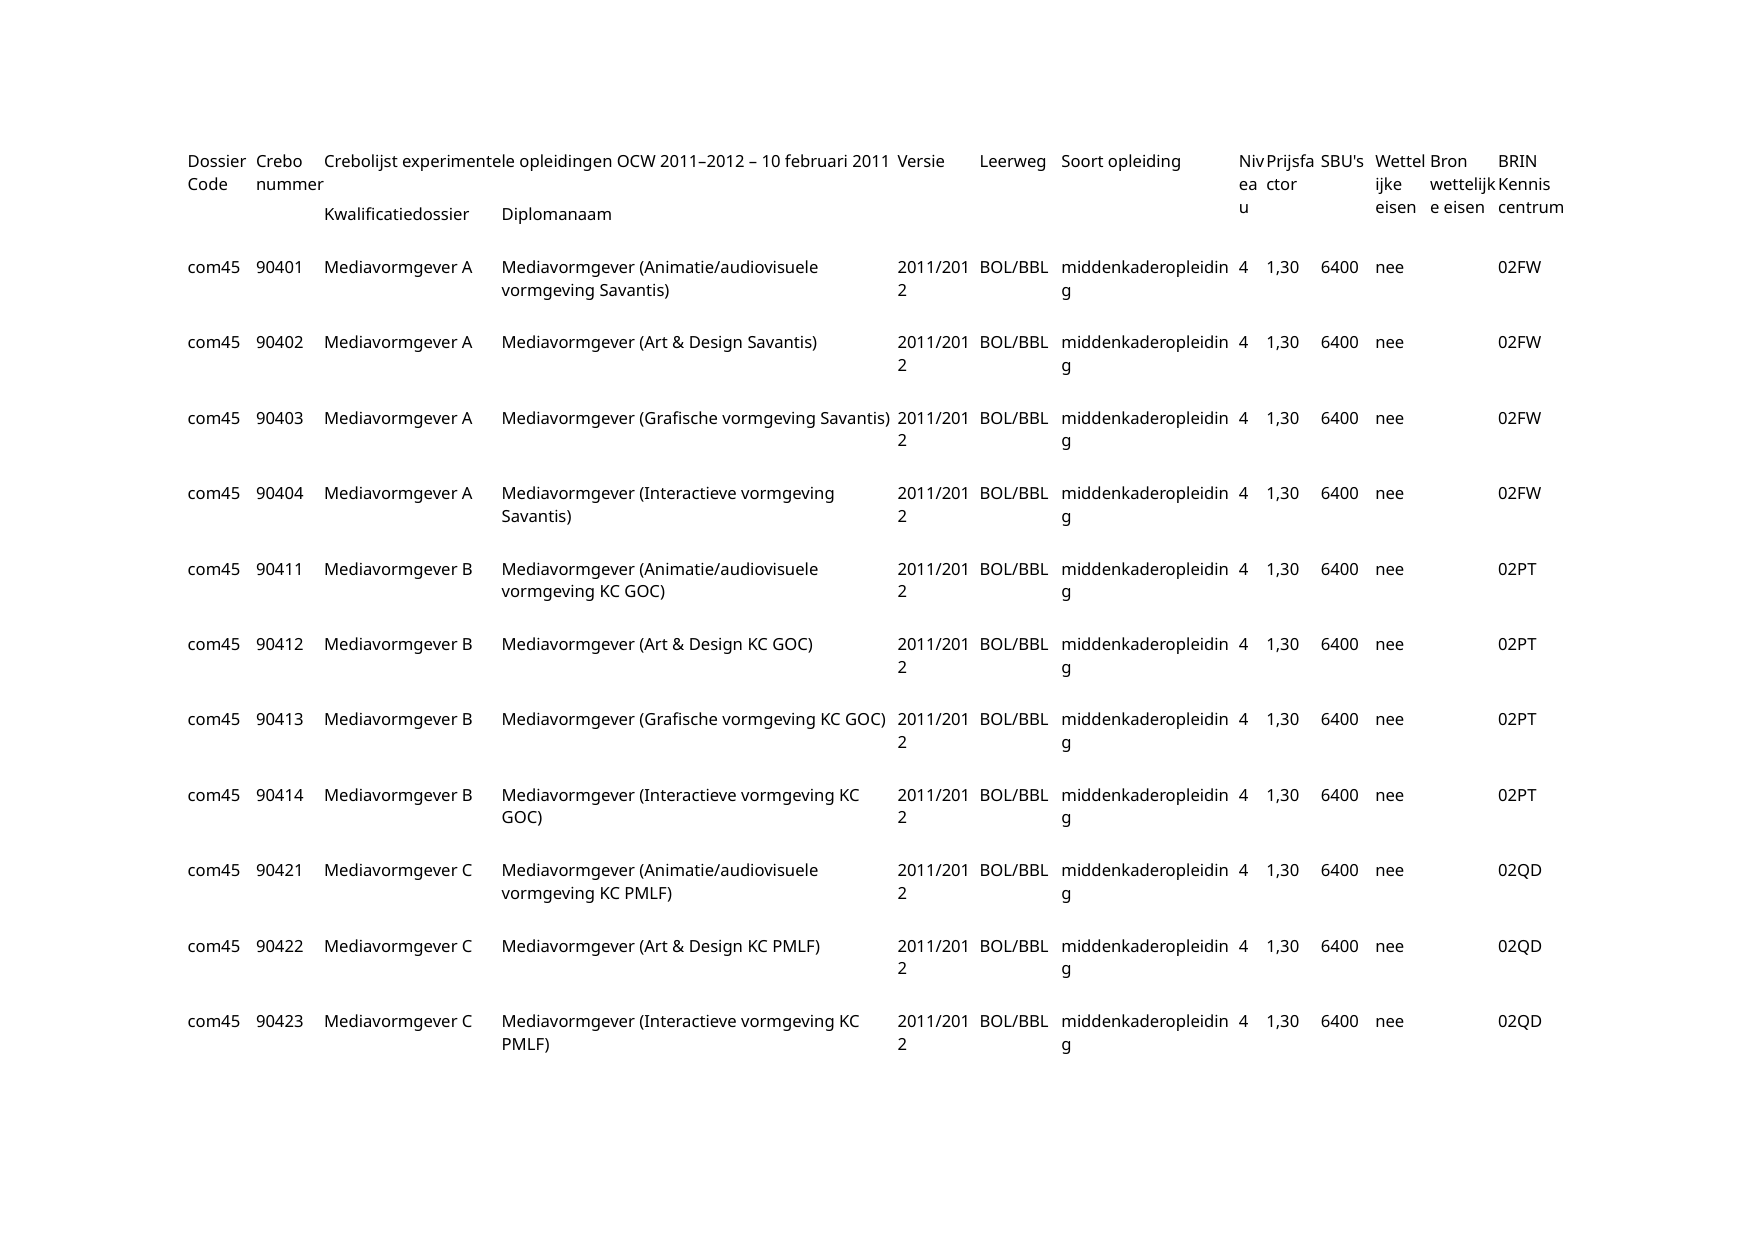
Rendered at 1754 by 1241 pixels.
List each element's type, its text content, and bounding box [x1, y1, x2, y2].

table_cell 2011/2012 [897, 783, 979, 859]
table_cell Mediavormgever (Animatie/audiovisuele vormgeving KC GOC) [501, 557, 897, 632]
table_cell 2011/2012 [897, 557, 979, 632]
table_cell [1430, 934, 1498, 1009]
table_cell 4 [1239, 783, 1266, 859]
table_cell 2011/2012 [897, 633, 979, 708]
table_header Prijsfactor [1266, 150, 1321, 255]
table_cell 02QD [1498, 1010, 1566, 1085]
table_cell BOL/BBL [979, 708, 1061, 783]
table_cell BOL/BBL [979, 1010, 1061, 1085]
table_cell 1,30 [1266, 482, 1321, 557]
table_cell 6400 [1321, 783, 1375, 859]
table_cell 02FW [1498, 482, 1566, 557]
table_cell 4 [1239, 255, 1266, 331]
table_header Versie [897, 150, 979, 255]
table_cell 90402 [256, 331, 324, 406]
table_cell middenkaderopleiding [1061, 1010, 1239, 1085]
table_cell Mediavormgever (Interactieve vormgeving Savantis) [501, 482, 897, 557]
table_cell 1,30 [1266, 255, 1321, 331]
table_cell middenkaderopleiding [1061, 406, 1239, 482]
table_cell [1430, 331, 1498, 406]
table_cell 02PT [1498, 557, 1566, 632]
table_cell 6400 [1321, 934, 1375, 1009]
table_cell 4 [1239, 557, 1266, 632]
table_cell 6400 [1321, 482, 1375, 557]
table_cell 6400 [1321, 633, 1375, 708]
table_cell 6400 [1321, 406, 1375, 482]
table_cell BOL/BBL [979, 482, 1061, 557]
table_cell Mediavormgever A [324, 255, 501, 331]
table_cell [1430, 406, 1498, 482]
table_cell 02QD [1498, 859, 1566, 934]
table_cell 4 [1239, 708, 1266, 783]
table_cell [1430, 633, 1498, 708]
table_cell Mediavormgever (Animatie/audiovisuele vormgeving KC PMLF) [501, 859, 897, 934]
table_cell 6400 [1321, 708, 1375, 783]
table_cell BOL/BBL [979, 633, 1061, 708]
table_cell Kwalificatiedossier [324, 203, 501, 255]
table_cell [1430, 1010, 1498, 1085]
table_cell 4 [1239, 1010, 1266, 1085]
table_cell 1,30 [1266, 633, 1321, 708]
table_cell 02PT [1498, 783, 1566, 859]
table_cell 6400 [1321, 331, 1375, 406]
table_header Leerweg [979, 150, 1061, 255]
table_cell Mediavormgever (Grafische vormgeving Savantis) [501, 406, 897, 482]
table_cell 2011/2012 [897, 331, 979, 406]
table_cell com45 [188, 482, 256, 557]
table_cell middenkaderopleiding [1061, 859, 1239, 934]
table_cell com45 [188, 859, 256, 934]
table_cell BOL/BBL [979, 331, 1061, 406]
table_cell nee [1375, 859, 1430, 934]
table_cell com45 [188, 783, 256, 859]
table_cell com45 [188, 255, 256, 331]
table_cell nee [1375, 783, 1430, 859]
table_cell 1,30 [1266, 557, 1321, 632]
table_header Crebolijst experimentele opleidingen OCW 2011–2012 – 10 februari 2011 [324, 150, 897, 203]
table_cell Mediavormgever (Interactieve vormgeving KC PMLF) [501, 1010, 897, 1085]
table_cell 02PT [1498, 633, 1566, 708]
table_cell Mediavormgever A [324, 482, 501, 557]
table_cell [1430, 557, 1498, 632]
table_cell 6400 [1321, 255, 1375, 331]
table_cell nee [1375, 331, 1430, 406]
table_cell 6400 [1321, 859, 1375, 934]
table_header SBU's [1321, 150, 1375, 255]
table_cell middenkaderopleiding [1061, 331, 1239, 406]
table_cell Mediavormgever A [324, 406, 501, 482]
table_header Niveau [1239, 150, 1266, 255]
table_cell 2011/2012 [897, 255, 979, 331]
table_cell [1430, 255, 1498, 331]
table_cell 1,30 [1266, 934, 1321, 1009]
table_cell Mediavormgever (Interactieve vormgeving KC GOC) [501, 783, 897, 859]
table_cell Mediavormgever C [324, 1010, 501, 1085]
table_cell 1,30 [1266, 331, 1321, 406]
table_cell Mediavormgever (Animatie/audiovisuele vormgeving Savantis) [501, 255, 897, 331]
table_header BRIN Kennis centrum [1498, 150, 1566, 255]
table_cell middenkaderopleiding [1061, 633, 1239, 708]
table_header Crebo nummer [256, 150, 324, 255]
table_cell BOL/BBL [979, 406, 1061, 482]
table_cell Mediavormgever B [324, 708, 501, 783]
table_cell nee [1375, 406, 1430, 482]
table_cell BOL/BBL [979, 859, 1061, 934]
table_cell 1,30 [1266, 783, 1321, 859]
table_cell Mediavormgever B [324, 633, 501, 708]
table_cell 90404 [256, 482, 324, 557]
table_cell nee [1375, 633, 1430, 708]
table_cell 6400 [1321, 1010, 1375, 1085]
table_cell 2011/2012 [897, 406, 979, 482]
table_cell nee [1375, 708, 1430, 783]
table_header Bron wettelijke eisen [1430, 150, 1498, 255]
table_cell com45 [188, 406, 256, 482]
table_cell com45 [188, 557, 256, 632]
table_cell Mediavormgever (Art & Design Savantis) [501, 331, 897, 406]
table_cell BOL/BBL [979, 934, 1061, 1009]
table_cell Mediavormgever B [324, 783, 501, 859]
table_cell BOL/BBL [979, 783, 1061, 859]
table_cell 1,30 [1266, 708, 1321, 783]
table_cell BOL/BBL [979, 557, 1061, 632]
table_cell Diplomanaam [501, 203, 897, 255]
table_cell middenkaderopleiding [1061, 482, 1239, 557]
table_cell 90422 [256, 934, 324, 1009]
table_cell [1430, 859, 1498, 934]
table_cell Mediavormgever (Art & Design KC PMLF) [501, 934, 897, 1009]
table_cell 2011/2012 [897, 859, 979, 934]
table_cell 6400 [1321, 557, 1375, 632]
table_cell nee [1375, 1010, 1430, 1085]
table_cell [1430, 708, 1498, 783]
table_cell BOL/BBL [979, 255, 1061, 331]
table_cell com45 [188, 1010, 256, 1085]
table_cell 90413 [256, 708, 324, 783]
table_cell nee [1375, 557, 1430, 632]
table_header Dossier Code [188, 150, 256, 255]
table_cell middenkaderopleiding [1061, 934, 1239, 1009]
table_cell 90401 [256, 255, 324, 331]
table_cell com45 [188, 331, 256, 406]
table_cell com45 [188, 708, 256, 783]
table_cell Mediavormgever A [324, 331, 501, 406]
table_cell 2011/2012 [897, 708, 979, 783]
table_cell 02FW [1498, 406, 1566, 482]
table_cell com45 [188, 934, 256, 1009]
table_cell 4 [1239, 633, 1266, 708]
table_cell middenkaderopleiding [1061, 783, 1239, 859]
table_cell middenkaderopleiding [1061, 255, 1239, 331]
table_cell 02FW [1498, 255, 1566, 331]
table_cell 2011/2012 [897, 482, 979, 557]
table_cell Mediavormgever C [324, 859, 501, 934]
table_cell 90403 [256, 406, 324, 482]
table_cell [1430, 482, 1498, 557]
table_cell 90421 [256, 859, 324, 934]
table_cell 1,30 [1266, 1010, 1321, 1085]
table_cell 4 [1239, 859, 1266, 934]
table_cell Mediavormgever (Grafische vormgeving KC GOC) [501, 708, 897, 783]
table_cell com45 [188, 633, 256, 708]
table_cell 2011/2012 [897, 934, 979, 1009]
table_cell 90412 [256, 633, 324, 708]
table_cell nee [1375, 934, 1430, 1009]
table_cell 4 [1239, 934, 1266, 1009]
table_cell 1,30 [1266, 406, 1321, 482]
table_cell nee [1375, 255, 1430, 331]
table_cell 1,30 [1266, 859, 1321, 934]
table_header Soort opleiding [1061, 150, 1239, 255]
table_cell 4 [1239, 331, 1266, 406]
table_cell 90411 [256, 557, 324, 632]
table_header Wettelijke eisen [1375, 150, 1430, 255]
table_cell Mediavormgever B [324, 557, 501, 632]
table_cell 4 [1239, 482, 1266, 557]
table_cell Mediavormgever (Art & Design KC GOC) [501, 633, 897, 708]
table_cell Mediavormgever C [324, 934, 501, 1009]
table_cell middenkaderopleiding [1061, 708, 1239, 783]
table_cell 2011/2012 [897, 1010, 979, 1085]
table_cell 02PT [1498, 708, 1566, 783]
table_cell 90423 [256, 1010, 324, 1085]
table_cell 90414 [256, 783, 324, 859]
table_cell 4 [1239, 406, 1266, 482]
table_cell nee [1375, 482, 1430, 557]
table_cell middenkaderopleiding [1061, 557, 1239, 632]
table_cell [1430, 783, 1498, 859]
table_cell 02FW [1498, 331, 1566, 406]
table_cell 02QD [1498, 934, 1566, 1009]
